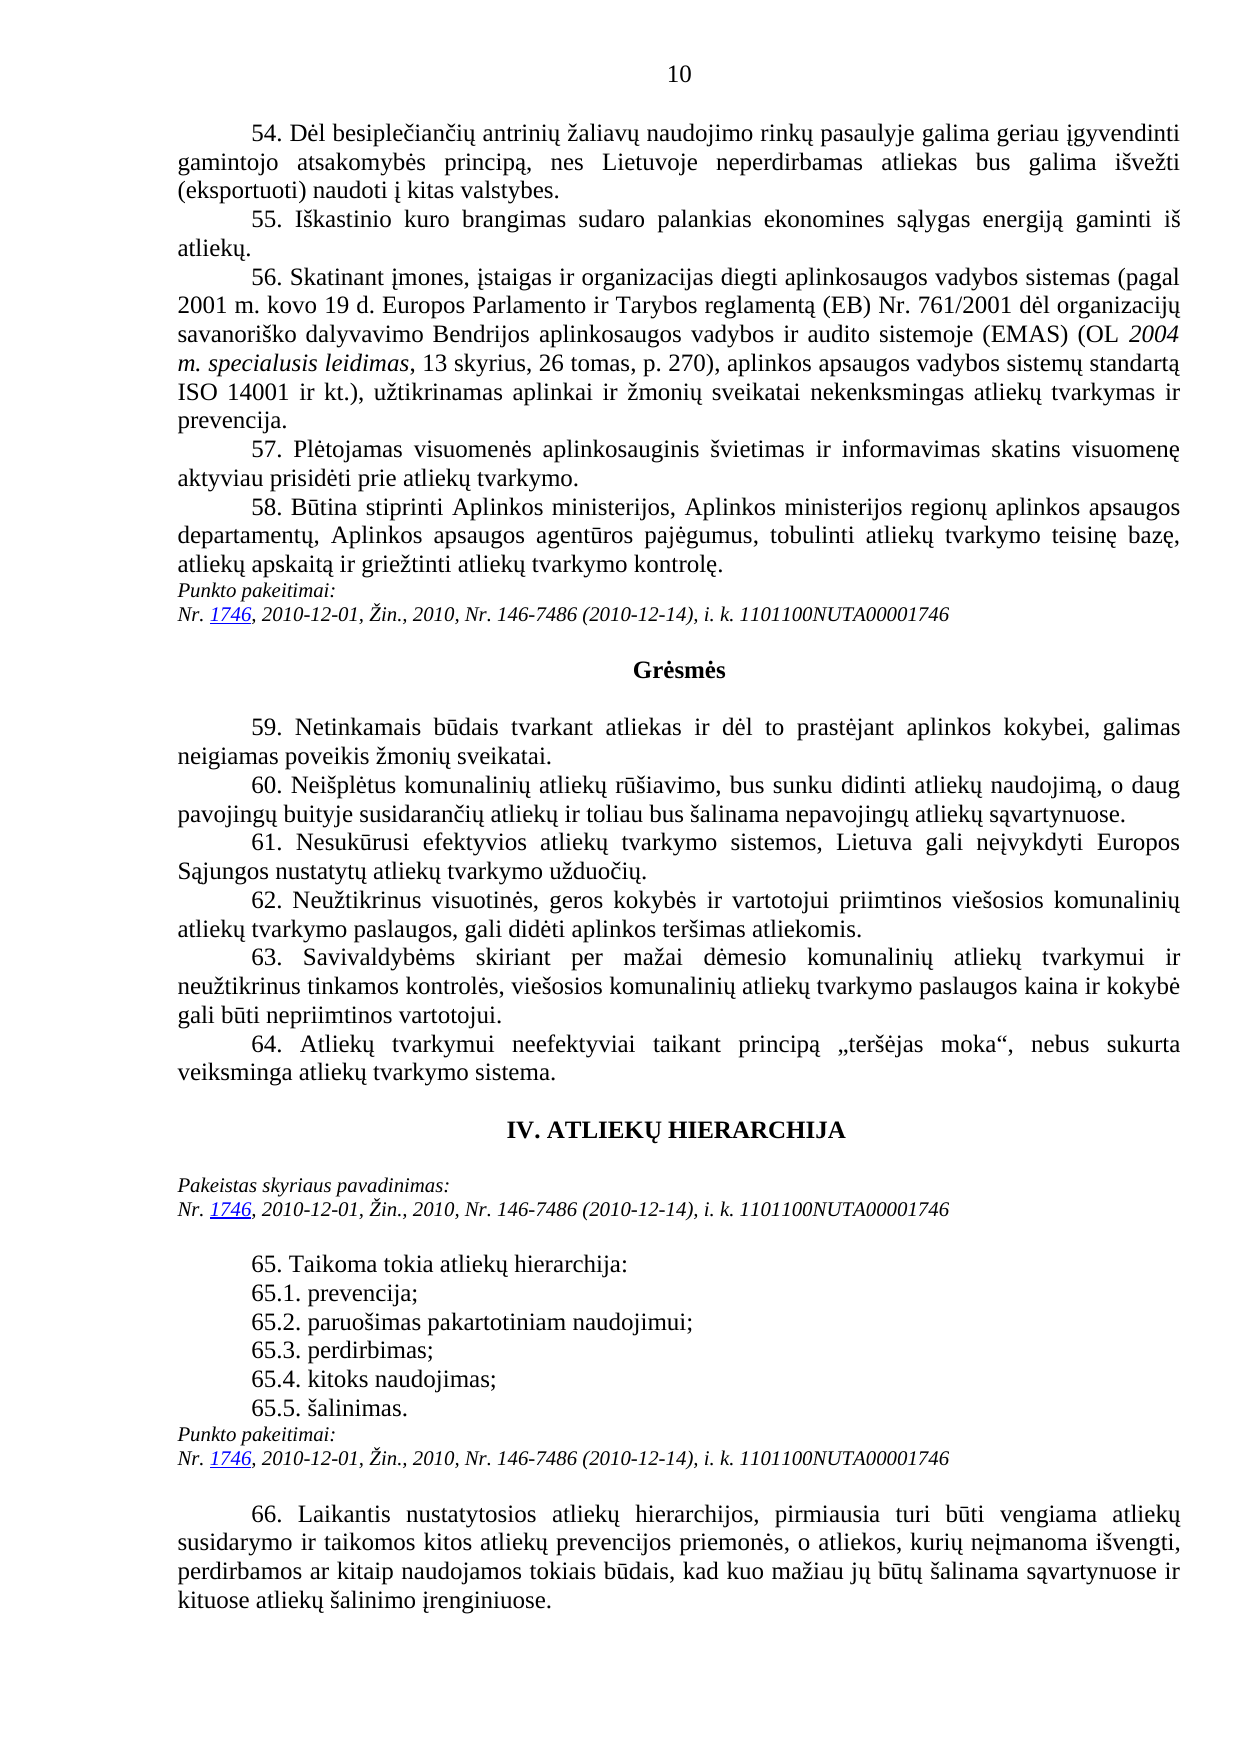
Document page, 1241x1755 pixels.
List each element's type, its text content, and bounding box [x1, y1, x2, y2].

text 55. Iškastinio kuro brangimas sudaro palankias ekonomines sąlygas energiją gaminti iš atliekų. [177, 204, 1181, 262]
text 64. Atliekų tvarkymui neefektyviai taikant principą „teršėjas moka“, nebus sukurta veiksminga atliekų tvarkymo sistema. [177, 1029, 1181, 1086]
text Punkto pakeitimai: [177, 1422, 1181, 1446]
text IV. ATLIEKŲ HIERARCHIJA [177, 1115, 1181, 1144]
text 60. Neišplėtus komunalinių atliekų rūšiavimo, bus sunku didinti atliekų naudojimą, o daug pavojingų buityje susidarančių atliekų ir toliau bus šalinama nepavojingų atliekų sąvartynuose. [177, 770, 1181, 827]
text 56. Skatinant įmones, įstaigas ir organizacijas diegti aplinkosaugos vadybos sistemas (pagal 2001 m. kovo 19 d. Europos Parlamento ir Tarybos reglamentą (EB) Nr. 761/2001 dėl organizacijų savanoriško dalyvavimo Bendrijos aplinkosaugos vadybos ir audito sistemoje (EMAS) (OL 2004 m. specialusis leidimas, 13 skyrius, 26 tomas, p. 270), aplinkos apsaugos vadybos sistemų standartą ISO 14001 ir kt.), užtikrinamas aplinkai ir žmonių sveikatai nekenksmingas atliekų tvarkymas ir prevencija. [177, 262, 1181, 434]
text 65.3. perdirbimas; [177, 1336, 1181, 1364]
text Grėsmės [177, 655, 1181, 684]
text 65.1. prevencija; [177, 1278, 1181, 1307]
text 57. Plėtojamas visuomenės aplinkosauginis švietimas ir informavimas skatins visuomenę aktyviau prisidėti prie atliekų tvarkymo. [177, 434, 1181, 492]
text 61. Nesukūrusi efektyvios atliekų tvarkymo sistemos, Lietuva gali neįvykdyti Europos Sąjungos nustatytų atliekų tvarkymo užduočių. [177, 827, 1181, 885]
text Nr. 1746, 2010-12-01, Žin., 2010, Nr. 146-7486 (2010-12-14), i. k. 1101100NUTA00001746 [177, 1446, 1181, 1470]
text 62. Neužtikrinus visuotinės, geros kokybės ir vartotojui priimtinos viešosios komunalinių atliekų tvarkymo paslaugos, gali didėti aplinkos teršimas atliekomis. [177, 885, 1181, 942]
text 65.5. šalinimas. [177, 1393, 1181, 1422]
text Punkto pakeitimai: [177, 578, 1181, 602]
text 54. Dėl besiplečiančių antrinių žaliavų naudojimo rinkų pasaulyje galima geriau įgyvendinti gamintojo atsakomybės principą, nes Lietuvoje neperdirbamas atliekas bus galima išvežti (eksportuoti) naudoti į kitas valstybes. [177, 118, 1181, 204]
text 65.2. paruošimas pakartotiniam naudojimui; [177, 1307, 1181, 1336]
text Pakeistas skyriaus pavadinimas: [177, 1172, 1181, 1197]
text 59. Netinkamais būdais tvarkant atliekas ir dėl to prastėjant aplinkos kokybei, galimas neigiamas poveikis žmonių sveikatai. [177, 712, 1181, 770]
text 65.4. kitoks naudojimas; [177, 1364, 1181, 1393]
text 65. Taikoma tokia atliekų hierarchija: [177, 1249, 1181, 1278]
text 63. Savivaldybėms skiriant per mažai dėmesio komunalinių atliekų tvarkymui ir neužtikrinus tinkamos kontrolės, viešosios komunalinių atliekų tvarkymo paslaugos kaina ir kokybė gali būti nepriimtinos vartotojui. [177, 942, 1181, 1029]
text 66. Laikantis nustatytosios atliekų hierarchijos, pirmiausia turi būti vengiama atliekų susidarymo ir taikomos kitos atliekų prevencijos priemonės, o atliekos, kurių neįmanoma išvengti, perdirbamos ar kitaip naudojamos tokiais būdais, kad kuo mažiau jų būtų šalinama sąvartynuose ir kituose atliekų šalinimo įrenginiuose. [177, 1499, 1181, 1614]
text Nr. 1746, 2010-12-01, Žin., 2010, Nr. 146-7486 (2010-12-14), i. k. 1101100NUTA00001746 [177, 602, 1181, 626]
text Nr. 1746, 2010-12-01, Žin., 2010, Nr. 146-7486 (2010-12-14), i. k. 1101100NUTA00001746 [177, 1197, 1181, 1221]
text 58. Būtina stiprinti Aplinkos ministerijos, Aplinkos ministerijos regionų aplinkos apsaugos departamentų, Aplinkos apsaugos agentūros pajėgumus, tobulinti atliekų tvarkymo teisinę bazę, atliekų apskaitą ir griežtinti atliekų tvarkymo kontrolę. [177, 492, 1181, 578]
